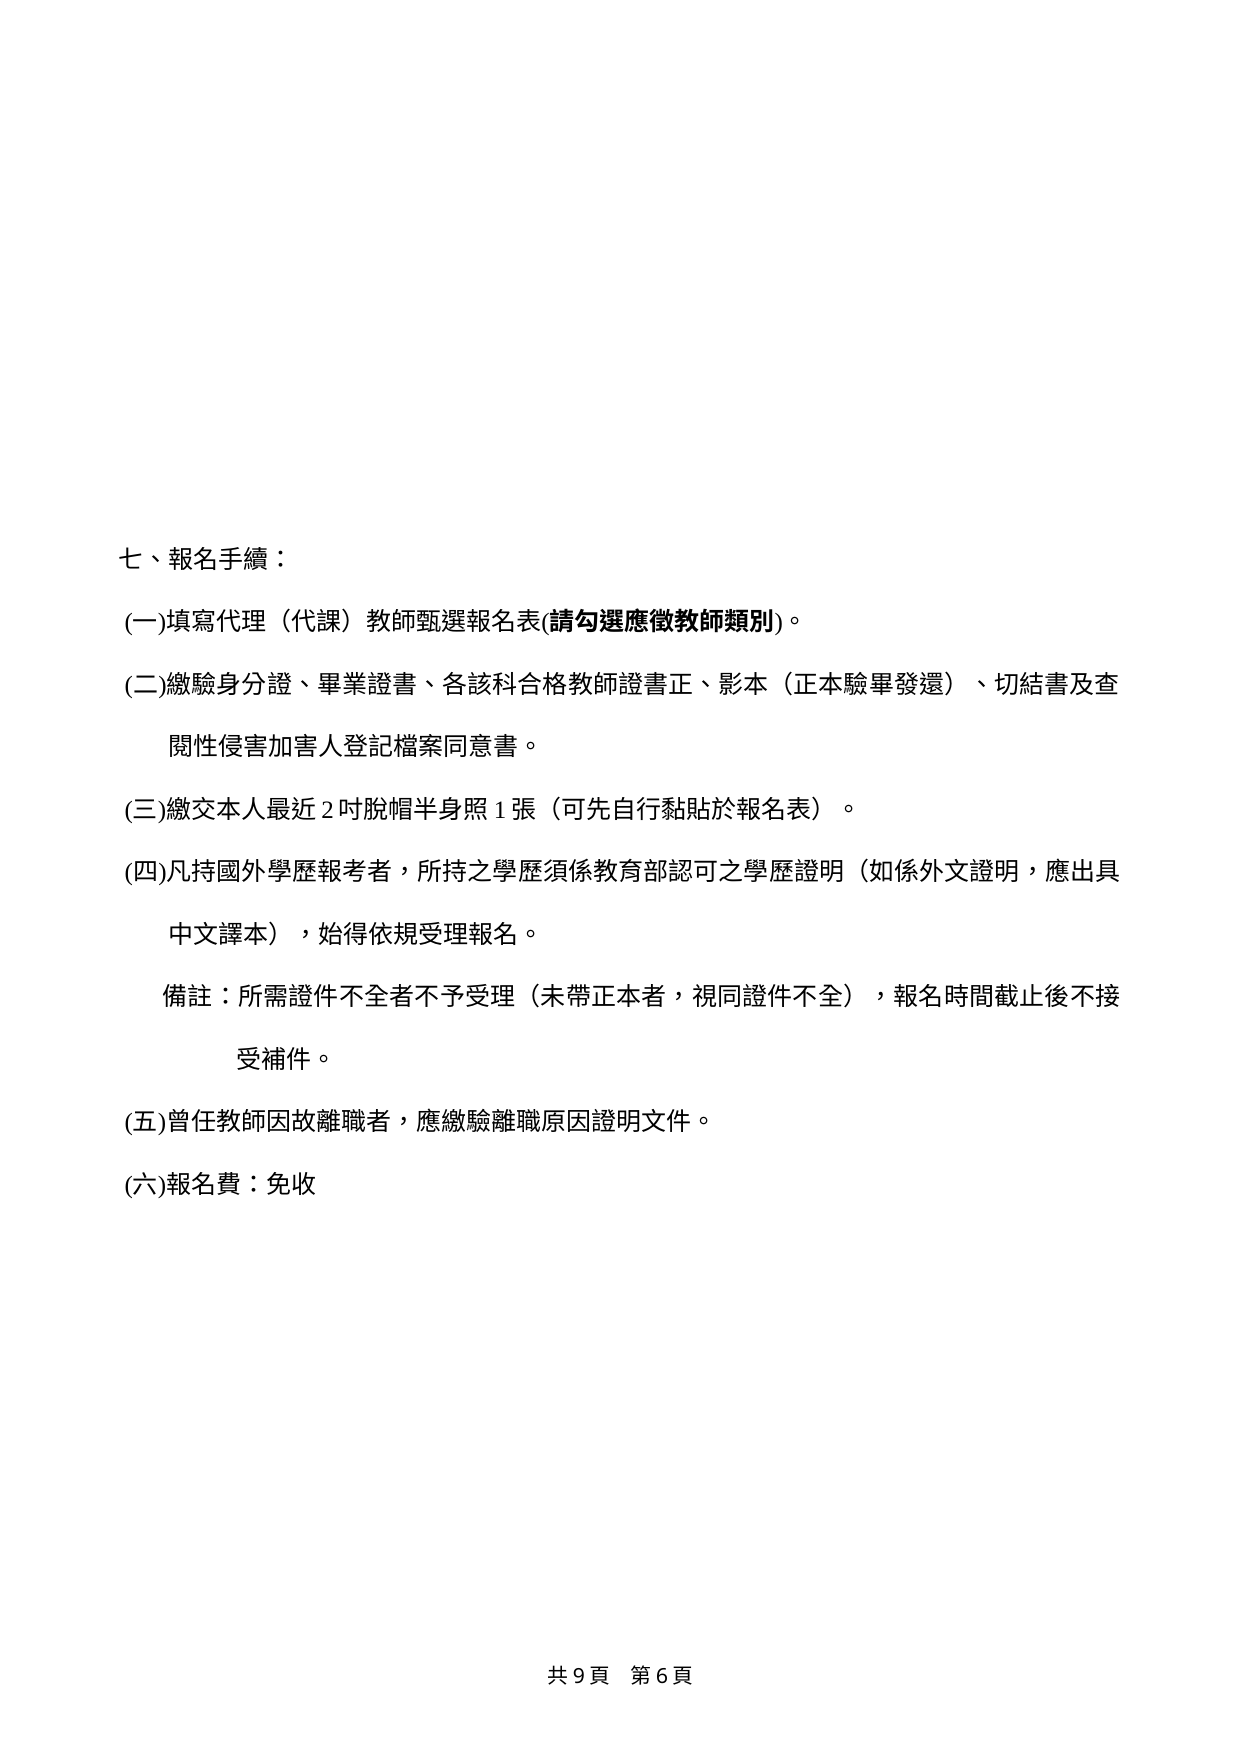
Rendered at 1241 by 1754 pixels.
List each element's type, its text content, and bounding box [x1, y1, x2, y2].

text 七、報名手續： [118, 516, 1122, 578]
text (二)繳驗身分證、畢業證書、各該科合格教師證書正、影本（正本驗畢發還）、切結書及查閱性侵害加害人登記檔案同意書。 [118, 641, 1122, 766]
text (五)曾任教師因故離職者，應繳驗離職原因證明文件。 [118, 1078, 1122, 1141]
text 備註：所需證件不全者不予受理（未帶正本者，視同證件不全），報名時間截止後不接 受補件。 [162, 953, 1122, 1078]
text (四)凡持國外學歷報考者，所持之學歷須係教育部認可之學歷證明（如係外文證明，應出具中文譯本），始得依規受理報名。 [118, 828, 1122, 953]
text (六)報名費：免收 [118, 1141, 1122, 1203]
text (三)繳交本人最近2吋脫帽半身照1張（可先自行黏貼於報名表）。 [118, 766, 1122, 828]
text (一)填寫代理（代課）教師甄選報名表(請勾選應徵教師類別)。 [118, 578, 1122, 641]
